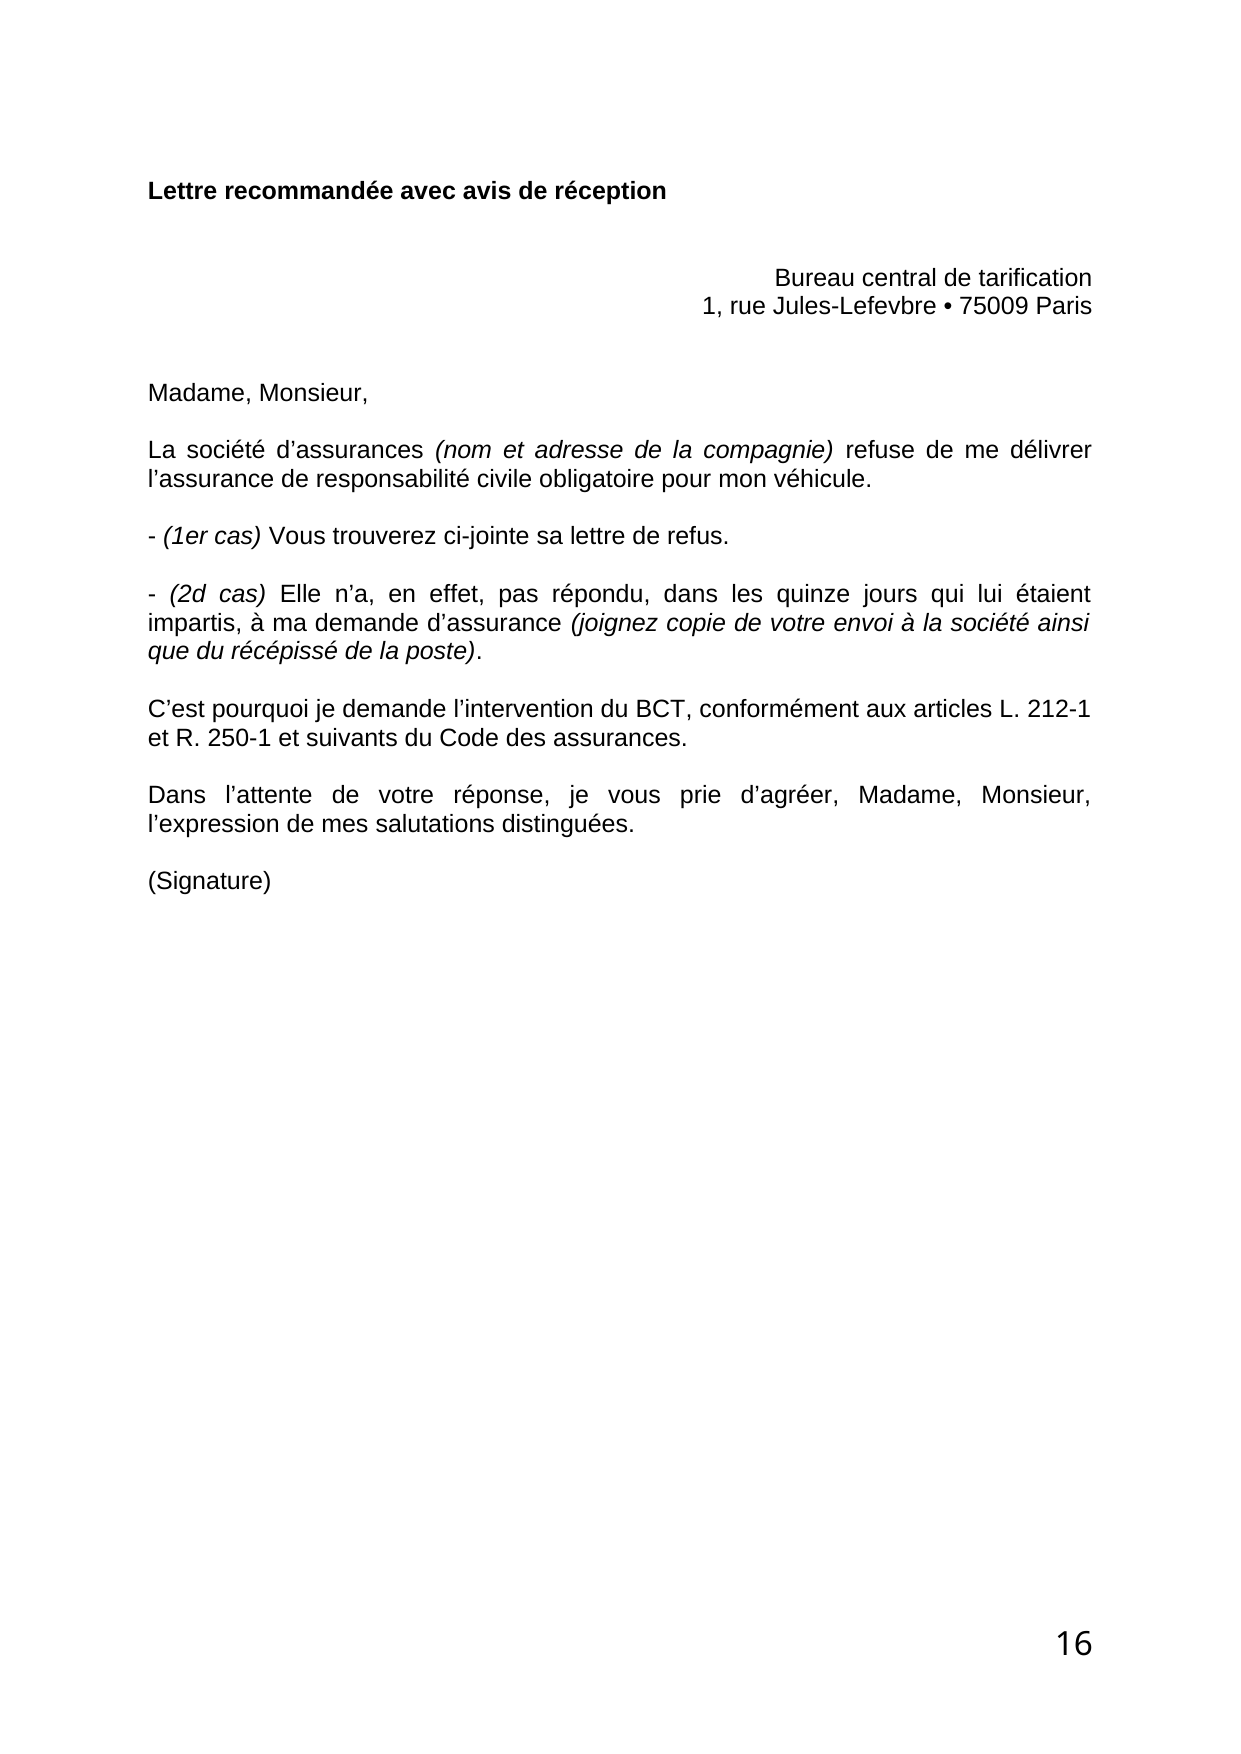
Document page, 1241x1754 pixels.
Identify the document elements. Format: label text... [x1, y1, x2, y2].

text - (2d cas) Elle n’a, en effet, pas répondu, dans les quinze jours qui lui étaient impartis, à ma demande d’assurance (joignez copie de votre envoi à la société ainsi que du récépissé de la poste). [148, 579, 1093, 665]
text C’est pourquoi je demande l’intervention du BCT, conformément aux articles L. 212-1 et R. 250-1 et suivants du Code des assurances. [148, 694, 1093, 751]
text Madame, Monsieur, [148, 378, 1093, 406]
text (Signature) [148, 866, 1093, 895]
text Lettre recommandée avec avis de réception [148, 176, 1093, 205]
text - (1er cas) Vous trouverez ci-jointe sa lettre de refus. [148, 521, 1093, 550]
text 1, rue Jules-Lefevbre • 75009 Paris [148, 291, 1093, 320]
text Dans l’attente de votre réponse, je vous prie d’agréer, Madame, Monsieur, l’expression de mes salutations distinguées. [148, 780, 1093, 838]
text Bureau central de tarification [148, 263, 1093, 291]
text La société d’assurances (nom et adresse de la compagnie) refuse de me délivrer l’assurance de responsabilité civile obligatoire pour mon véhicule. [148, 435, 1093, 493]
